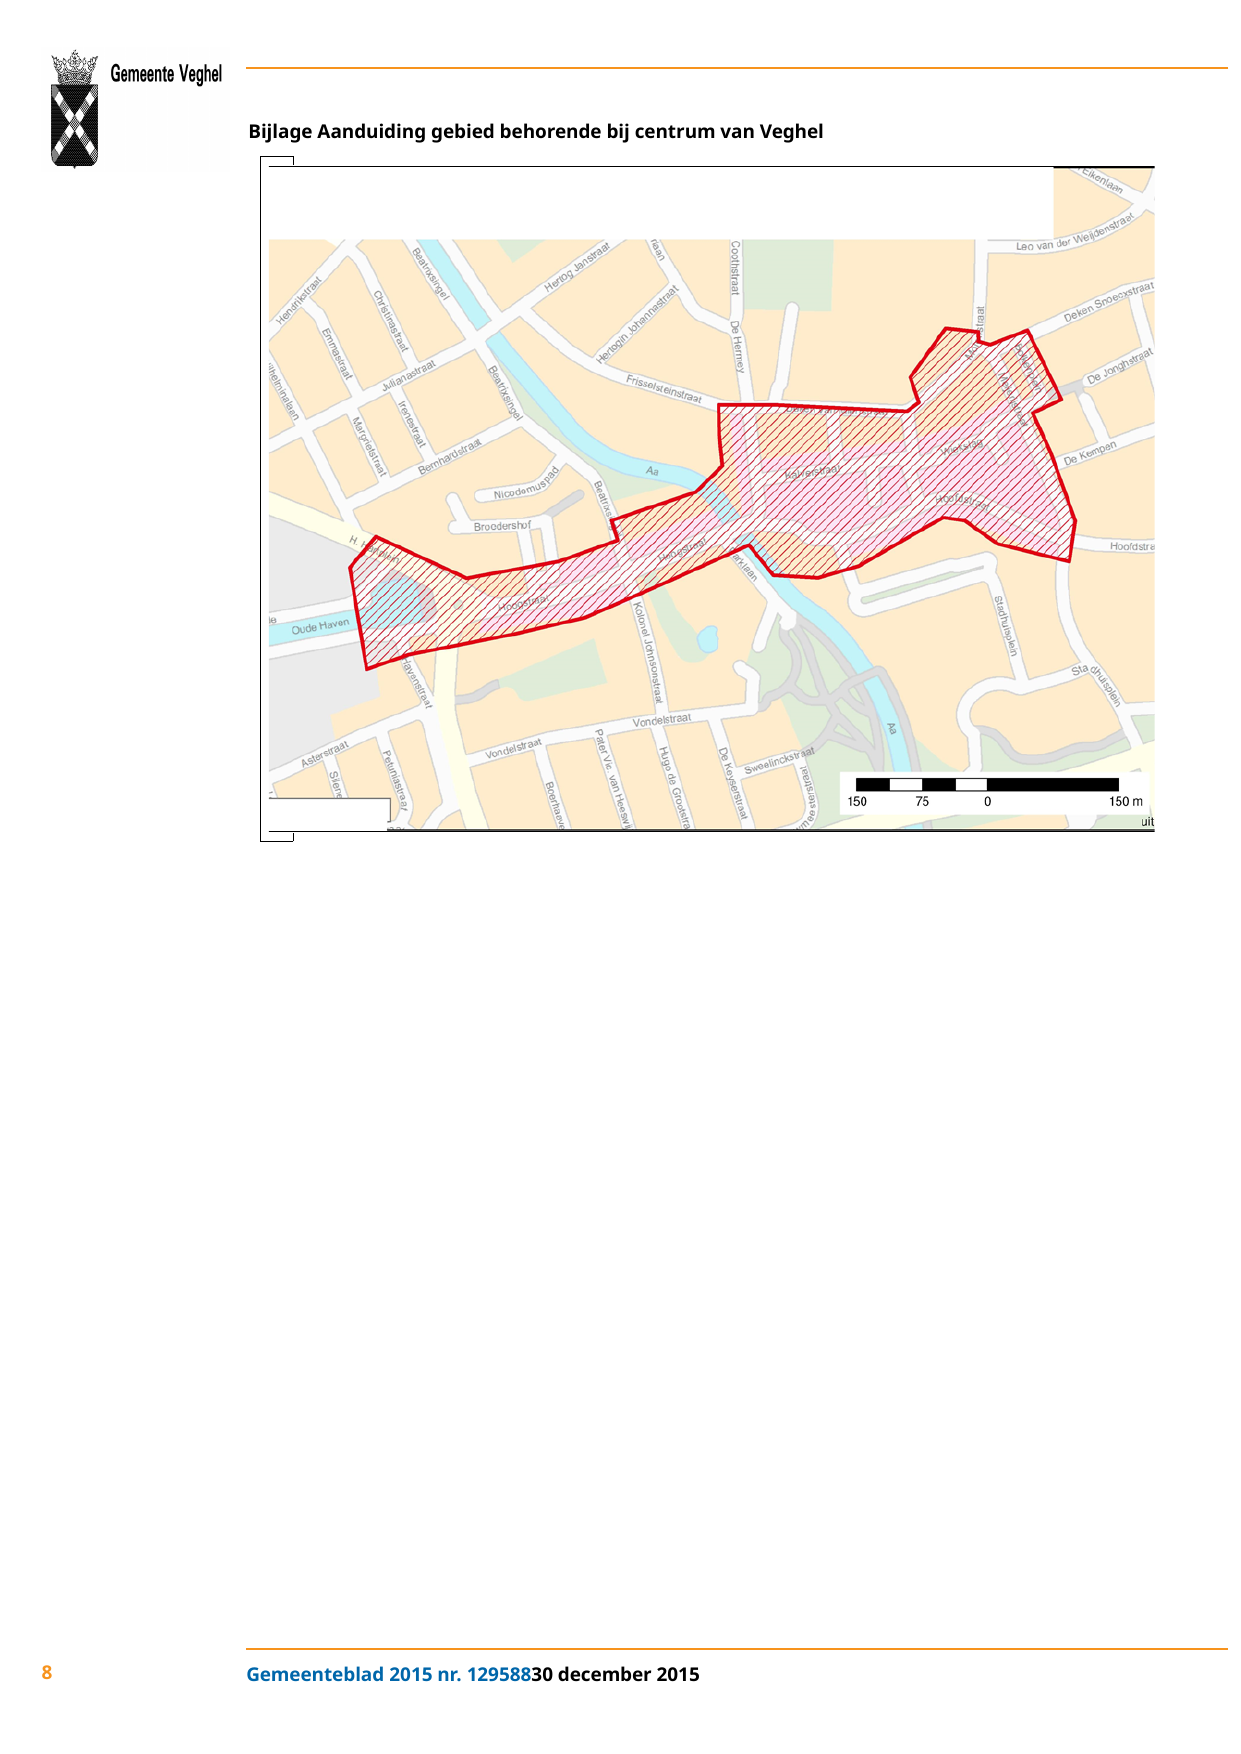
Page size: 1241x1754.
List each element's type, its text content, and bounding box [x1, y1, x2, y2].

picture [41, 47, 231, 172]
picture [268, 165, 1155, 833]
text Bijlage Aanduiding gebied behorende bij centrum van Veghel [248, 116, 1152, 144]
